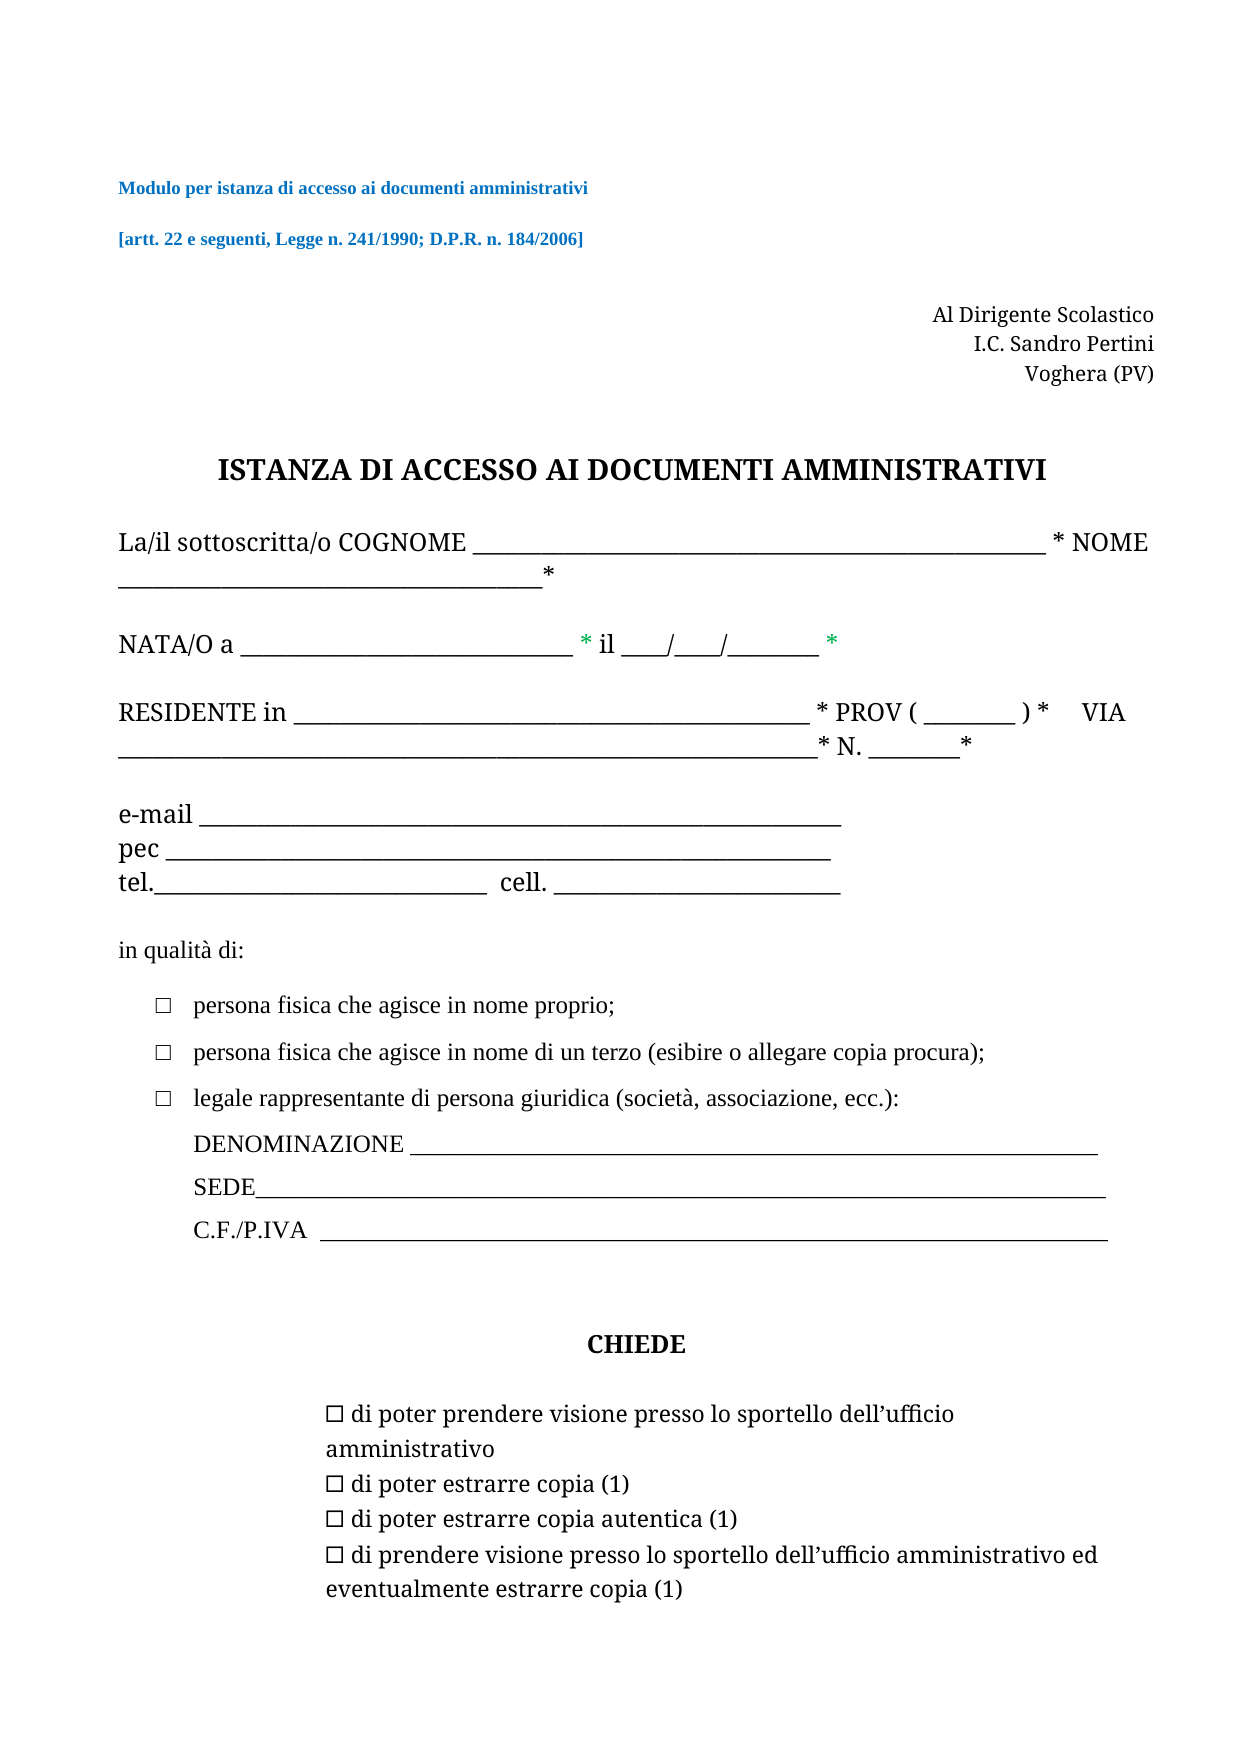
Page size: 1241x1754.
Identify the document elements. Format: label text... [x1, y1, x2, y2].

text DENOMINAZIONE _______________________________________________________ SEDE____________________________________________________________________ C.F./P.IVA _______________________________________________________________ [193, 1129, 1122, 1244]
text Modulo per istanza di accesso ai documenti amministrativi [118, 177, 1122, 198]
text  di poter prendere visione presso lo sportello dell’ufficio amministrativo [324, 1398, 1122, 1464]
text  di poter estrarre copia (1) [324, 1468, 1122, 1499]
text Al Dirigente Scolastico [118, 300, 1154, 328]
text NATA/O a _____________________________ * il ____/____/________ * [118, 627, 1154, 661]
text La/il sottoscritta/o COGNOME __________________________________________________ * NOME _____________________________________* [118, 524, 1154, 593]
text [artt. 22 e seguenti, Legge n. 241/1990; D.P.R. n. 184/2006] [118, 227, 1122, 249]
text Voghera (PV) [118, 359, 1154, 388]
text ISTANZA DI ACCESSO AI DOCUMENTI AMMINISTRATIVI [118, 449, 1154, 488]
text I.C. Sandro Pertini [118, 329, 1154, 358]
text in qualità di: [118, 935, 1122, 964]
text e-mail ________________________________________________________ [118, 797, 1154, 831]
text CHIEDE [118, 1327, 1154, 1361]
text RESIDENTE in _____________________________________________ * PROV ( ________ ) * VIA _____________________________________________________________* N. ________* [118, 695, 1154, 763]
text  di poter estrarre copia autentica (1) [324, 1503, 1122, 1535]
text tel._____________________________ cell. _________________________ [118, 865, 1154, 899]
list persona fisica che agisce in nome di un terzo (esibire o allegare copia procura); [156, 1037, 1122, 1068]
list legale rappresentante di persona giuridica (società, associazione, ecc.): [156, 1083, 1122, 1114]
text  di prendere visione presso lo sportello dell’ufficio amministrativo ed eventualmente estrarre copia (1) [324, 1539, 1122, 1604]
text pec __________________________________________________________ [118, 831, 1154, 865]
list persona fisica che agisce in nome proprio; [156, 991, 1122, 1021]
